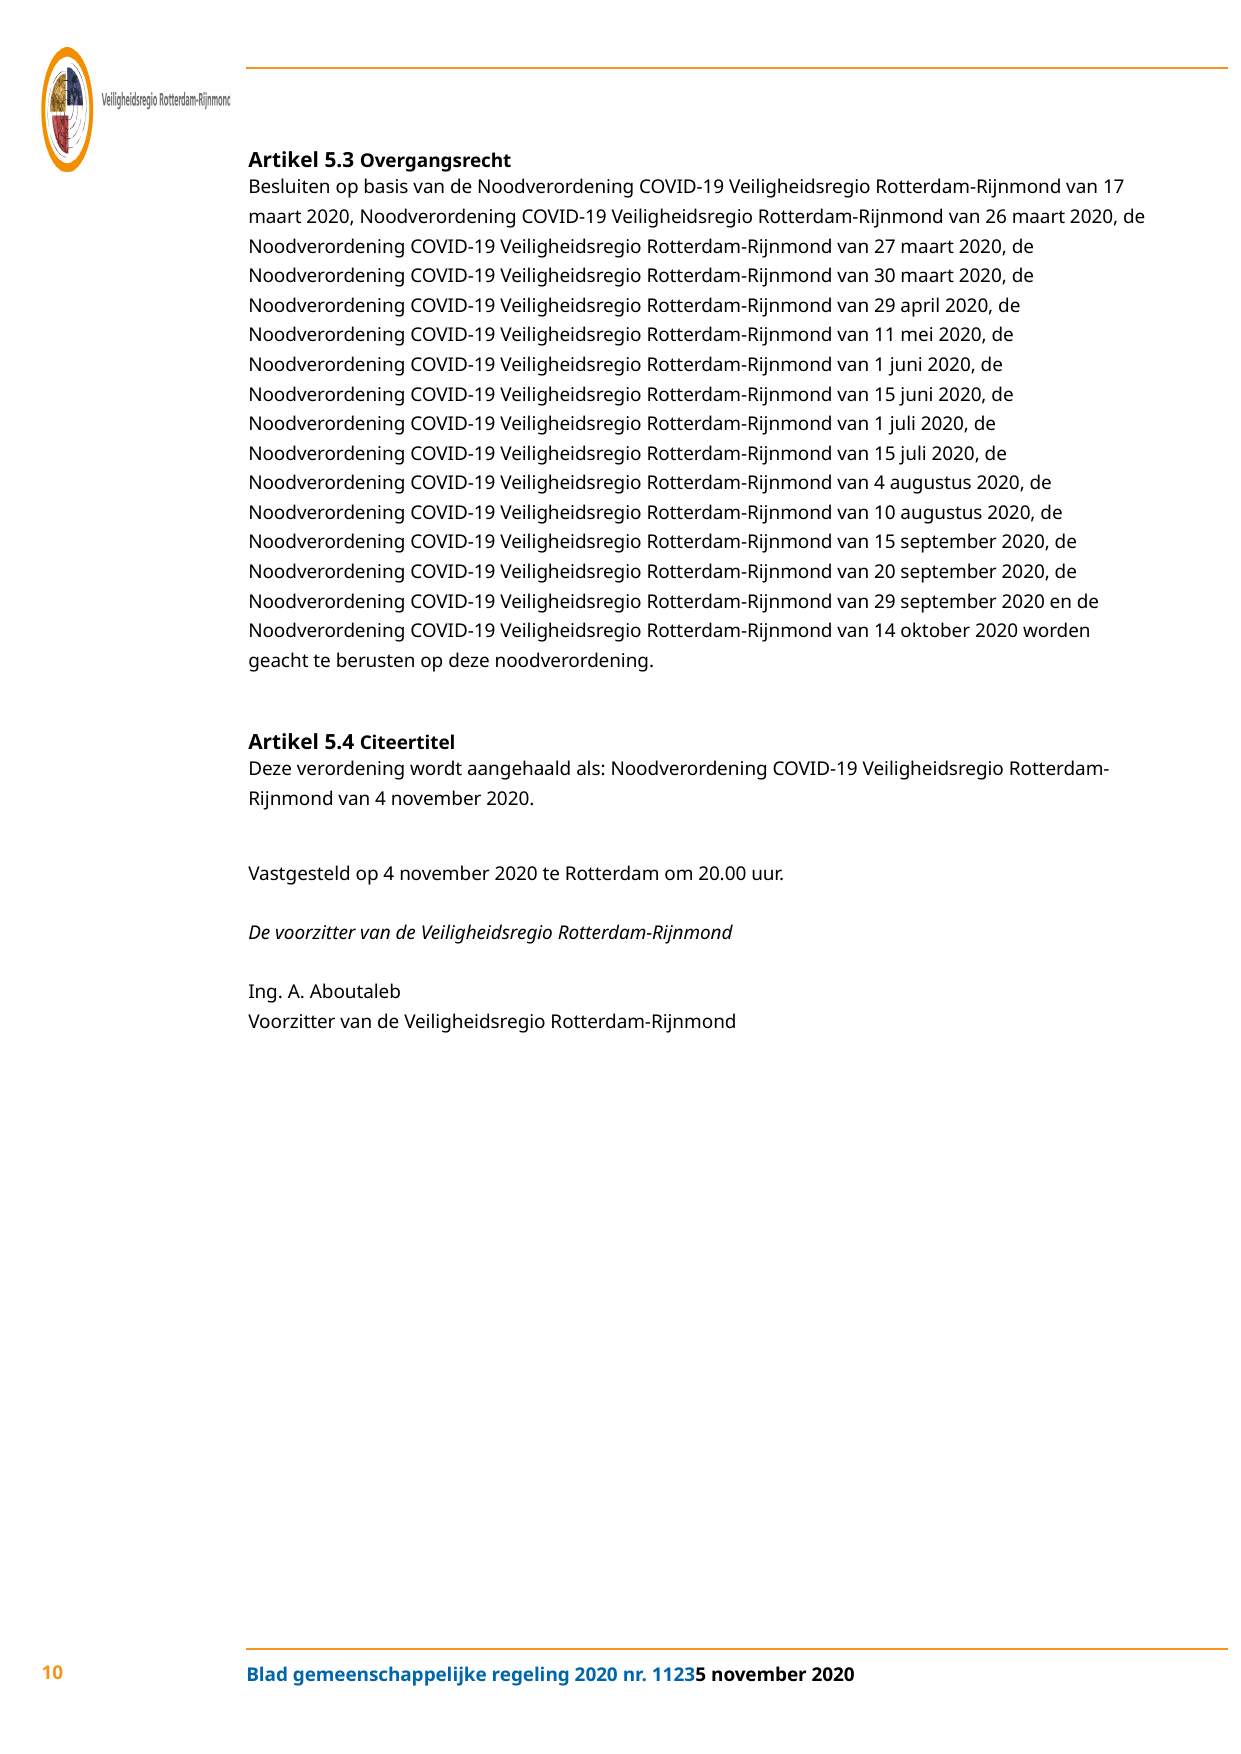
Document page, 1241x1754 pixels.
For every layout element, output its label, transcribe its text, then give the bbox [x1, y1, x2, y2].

text Vastgesteld op 4 november 2020 te Rotterdam om 20.00 uur. [248, 860, 1152, 886]
text Artikel 5.4 Citeertitel [248, 727, 1152, 755]
text Deze verordening wordt aangehaald als: Noodverordening COVID-19 Veiligheidsregio Rotterdam-Rijnmond van 4 november 2020. [248, 755, 1152, 811]
text Besluiten op basis van de Noodverordening COVID-19 Veiligheidsregio Rotterdam-Rijnmond van 17 maart 2020, Noodverordening COVID-19 Veiligheidsregio Rotterdam-Rijnmond van 26 maart 2020, de Noodverordening COVID-19 Veiligheidsregio Rotterdam-Rijnmond van 27 maart 2020, de Noodverordening COVID-19 Veiligheidsregio Rotterdam-Rijnmond van 30 maart 2020, de Noodverordening COVID-19 Veiligheidsregio Rotterdam-Rijnmond van 29 april 2020, de Noodverordening COVID-19 Veiligheidsregio Rotterdam-Rijnmond van 11 mei 2020, de Noodverordening COVID-19 Veiligheidsregio Rotterdam-Rijnmond van 1 juni 2020, de Noodverordening COVID-19 Veiligheidsregio Rotterdam-Rijnmond van 15 juni 2020, de Noodverordening COVID-19 Veiligheidsregio Rotterdam-Rijnmond van 1 juli 2020, de Noodverordening COVID-19 Veiligheidsregio Rotterdam-Rijnmond van 15 juli 2020, de Noodverordening COVID-19 Veiligheidsregio Rotterdam-Rijnmond van 4 augustus 2020, de Noodverordening COVID-19 Veiligheidsregio Rotterdam-Rijnmond van 10 augustus 2020, de Noodverordening COVID-19 Veiligheidsregio Rotterdam-Rijnmond van 15 september 2020, de Noodverordening COVID-19 Veiligheidsregio Rotterdam-Rijnmond van 20 september 2020, de Noodverordening COVID-19 Veiligheidsregio Rotterdam-Rijnmond van 29 september 2020 en de Noodverordening COVID-19 Veiligheidsregio Rotterdam-Rijnmond van 14 oktober 2020 worden geacht te berusten op deze noodverordening. [248, 174, 1152, 673]
text Ing. A. Aboutaleb [248, 978, 1152, 1004]
text Artikel 5.3 Overgangsrecht [248, 145, 1152, 174]
picture [41, 47, 231, 172]
text De voorzitter van de Veiligheidsregio Rotterdam-Rijnmond [248, 919, 1152, 945]
text Voorzitter van de Veiligheidsregio Rotterdam-Rijnmond [248, 1008, 1152, 1034]
